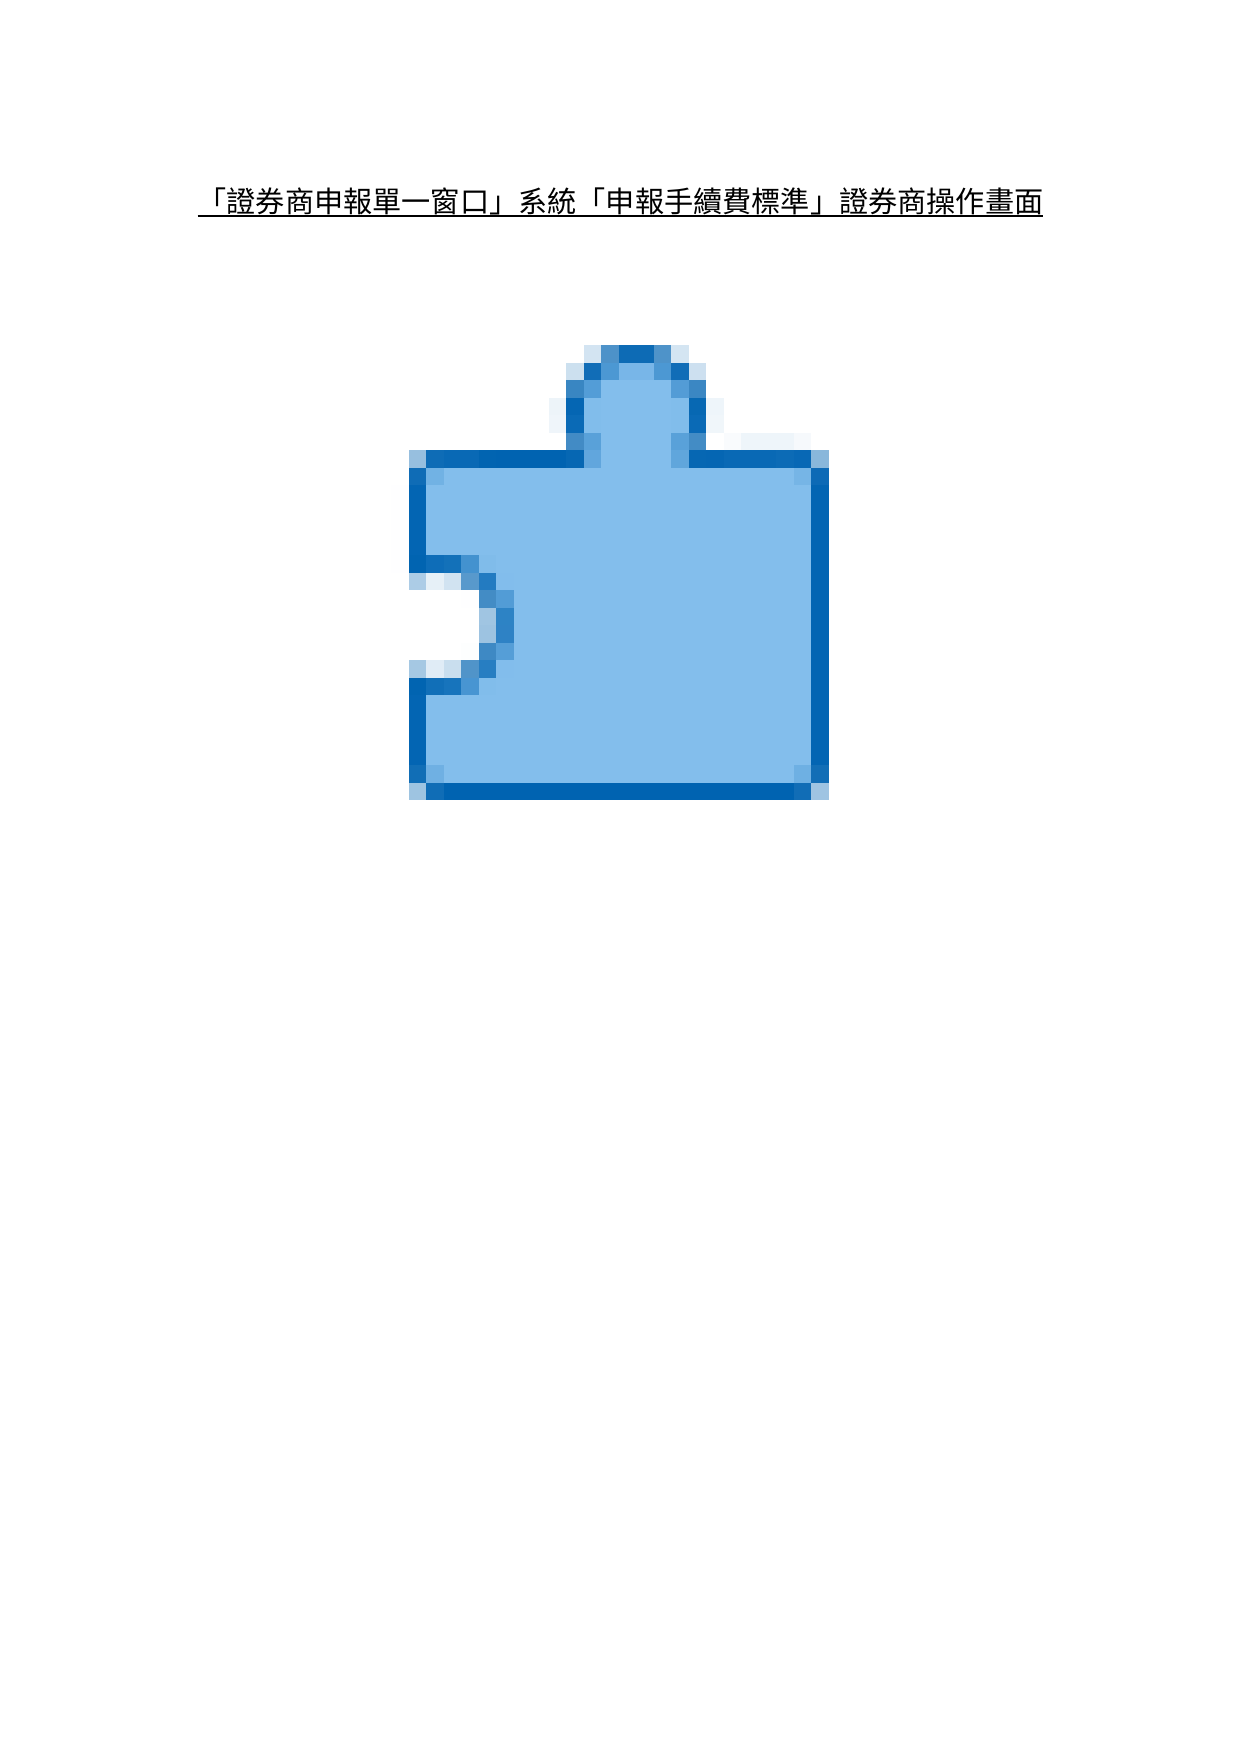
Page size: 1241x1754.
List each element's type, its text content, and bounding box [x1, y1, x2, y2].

text 「證券商申報單一窗口」系統「申報手續費標準」證券商操作畫面 [187, 158, 1053, 221]
